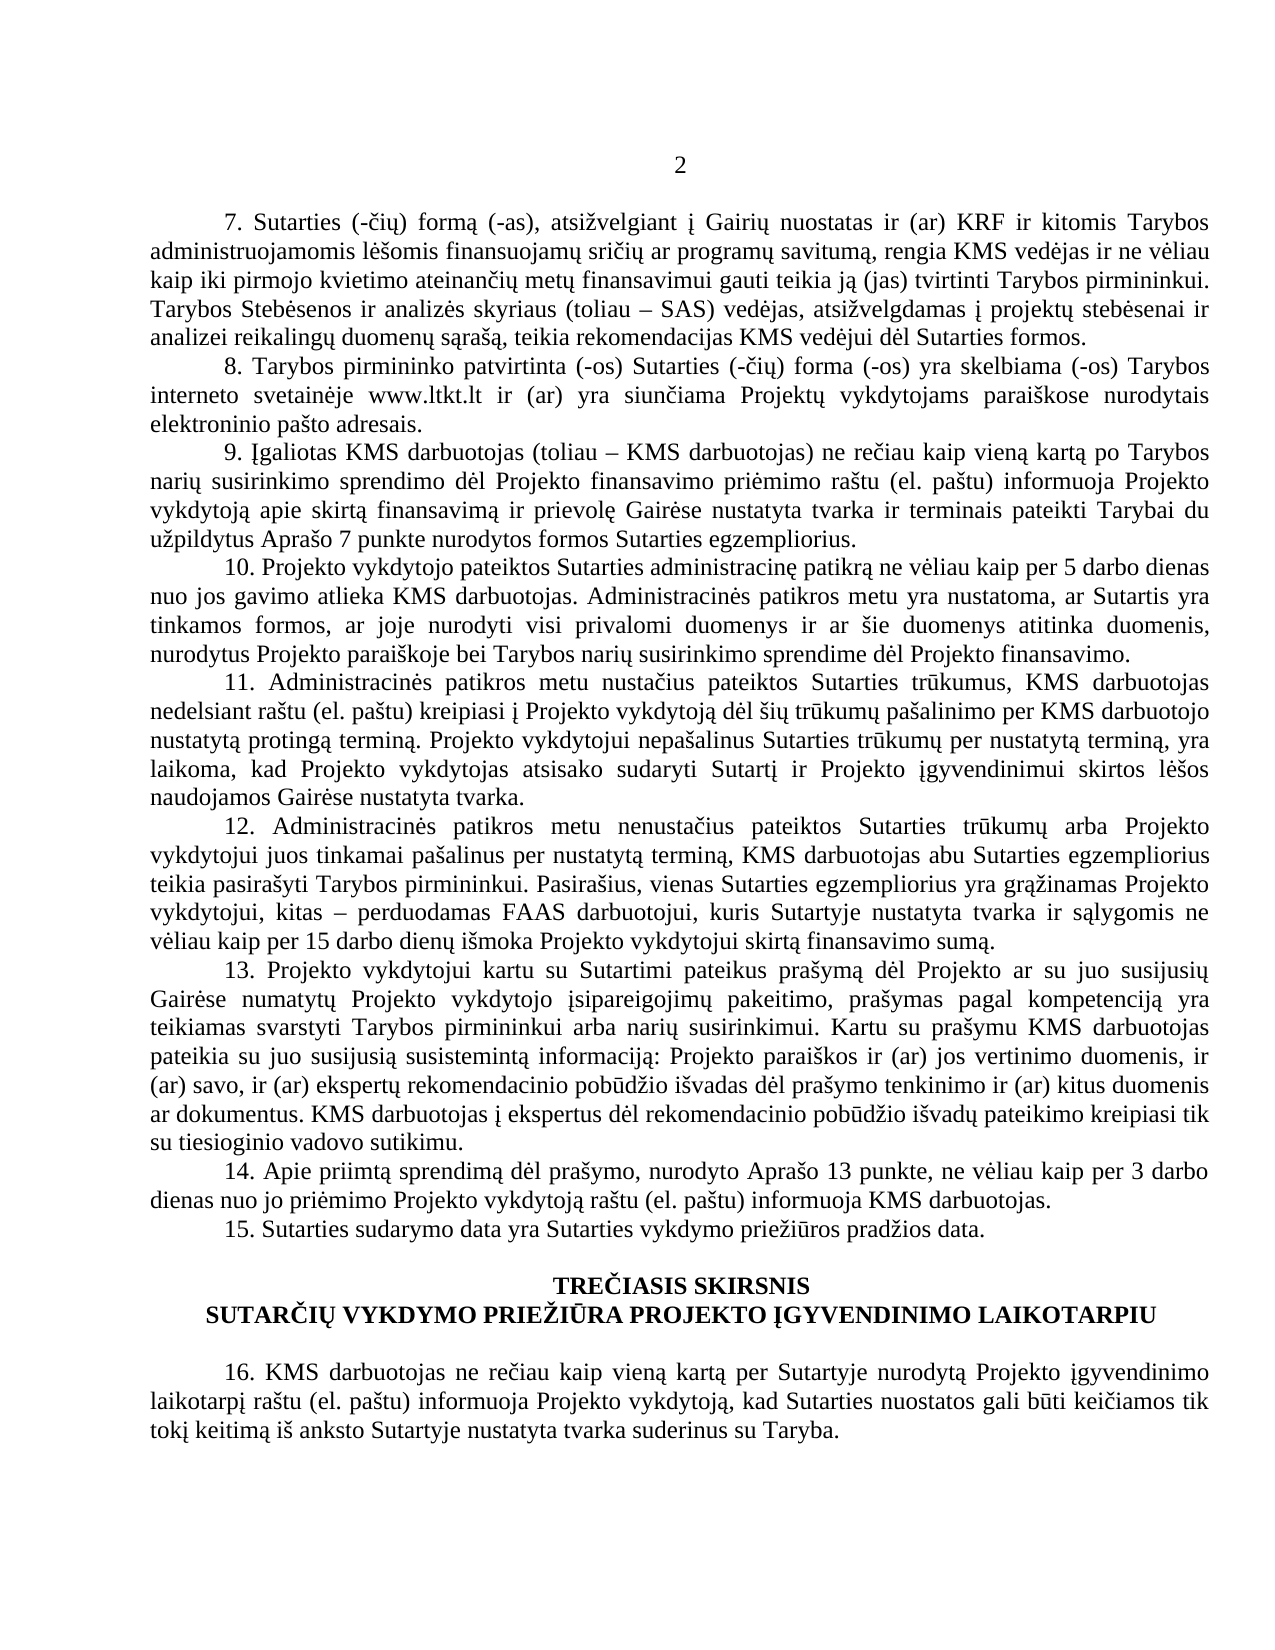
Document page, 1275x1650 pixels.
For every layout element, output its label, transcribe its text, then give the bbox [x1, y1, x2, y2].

text SUTARČIŲ VYKDYMO PRIEŽIŪRA PROJEKTO ĮGYVENDINIMO LAIKOTARPIU [150, 1300, 1213, 1329]
text 15. Sutarties sudarymo data yra Sutarties vykdymo priežiūros pradžios data. [150, 1214, 1211, 1242]
text 7. Sutarties (-čių) formą (-as), atsižvelgiant į Gairių nuostatas ir (ar) KRF ir kitomis Tarybos administruojamomis lėšomis finansuojamų sričių ar programų savitumą, rengia KMS vedėjas ir ne vėliau kaip iki pirmojo kvietimo ateinančių metų finansavimui gauti teikia ją (jas) tvirtinti Tarybos pirmininkui. Tarybos Stebėsenos ir analizės skyriaus (toliau – SAS) vedėjas, atsižvelgdamas į projektų stebėsenai ir analizei reikalingų duomenų sąrašą, teikia rekomendacijas KMS vedėjui dėl Sutarties formos. [150, 207, 1211, 351]
text 10. Projekto vykdytojo pateiktos Sutarties administracinę patikrą ne vėliau kaip per 5 darbo dienas nuo jos gavimo atlieka KMS darbuotojas. Administracinės patikros metu yra nustatoma, ar Sutartis yra tinkamos formos, ar joje nurodyti visi privalomi duomenys ir ar šie duomenys atitinka duomenis, nurodytus Projekto paraiškoje bei Tarybos narių susirinkimo sprendime dėl Projekto finansavimo. [150, 552, 1211, 667]
text 12. Administracinės patikros metu nenustačius pateiktos Sutarties trūkumų arba Projekto vykdytojui juos tinkamai pašalinus per nustatytą terminą, KMS darbuotojas abu Sutarties egzempliorius teikia pasirašyti Tarybos pirmininkui. Pasirašius, vienas Sutarties egzempliorius yra grąžinamas Projekto vykdytojui, kitas – perduodamas FAAS darbuotojui, kuris Sutartyje nustatyta tvarka ir sąlygomis ne vėliau kaip per 15 darbo dienų išmoka Projekto vykdytojui skirtą finansavimo sumą. [150, 811, 1211, 955]
text 16. KMS darbuotojas ne rečiau kaip vieną kartą per Sutartyje nurodytą Projekto įgyvendinimo laikotarpį raštu (el. paštu) informuoja Projekto vykdytoją, kad Sutarties nuostatos gali būti keičiamos tik tokį keitimą iš anksto Sutartyje nustatyta tvarka suderinus su Taryba. [150, 1357, 1211, 1444]
text 9. Įgaliotas KMS darbuotojas (toliau – KMS darbuotojas) ne rečiau kaip vieną kartą po Tarybos narių susirinkimo sprendimo dėl Projekto finansavimo priėmimo raštu (el. paštu) informuoja Projekto vykdytoją apie skirtą finansavimą ir prievolę Gairėse nustatyta tvarka ir terminais pateikti Tarybai du užpildytus Aprašo 7 punkte nurodytos formos Sutarties egzempliorius. [150, 437, 1211, 552]
text 13. Projekto vykdytojui kartu su Sutartimi pateikus prašymą dėl Projekto ar su juo susijusių Gairėse numatytų Projekto vykdytojo įsipareigojimų pakeitimo, prašymas pagal kompetenciją yra teikiamas svarstyti Tarybos pirmininkui arba narių susirinkimui. Kartu su prašymu KMS darbuotojas pateikia su juo susijusią susistemintą informaciją: Projekto paraiškos ir (ar) jos vertinimo duomenis, ir (ar) savo, ir (ar) ekspertų rekomendacinio pobūdžio išvadas dėl prašymo tenkinimo ir (ar) kitus duomenis ar dokumentus. KMS darbuotojas į ekspertus dėl rekomendacinio pobūdžio išvadų pateikimo kreipiasi tik su tiesioginio vadovo sutikimu. [150, 955, 1211, 1156]
text 11. Administracinės patikros metu nustačius pateiktos Sutarties trūkumus, KMS darbuotojas nedelsiant raštu (el. paštu) kreipiasi į Projekto vykdytoją dėl šių trūkumų pašalinimo per KMS darbuotojo nustatytą protingą terminą. Projekto vykdytojui nepašalinus Sutarties trūkumų per nustatytą terminą, yra laikoma, kad Projekto vykdytojas atsisako sudaryti Sutartį ir Projekto įgyvendinimui skirtos lėšos naudojamos Gairėse nustatyta tvarka. [150, 667, 1211, 811]
text 14. Apie priimtą sprendimą dėl prašymo, nurodyto Aprašo 13 punkte, ne vėliau kaip per 3 darbo dienas nuo jo priėmimo Projekto vykdytoją raštu (el. paštu) informuoja KMS darbuotojas. [150, 1156, 1211, 1214]
text 8. Tarybos pirmininko patvirtinta (-os) Sutarties (-čių) forma (-os) yra skelbiama (-os) Tarybos interneto svetainėje www.ltkt.lt ir (ar) yra siunčiama Projektų vykdytojams paraiškose nurodytais elektroninio pašto adresais. [150, 351, 1211, 437]
text TREČIASIS SKIRSNIS [150, 1271, 1213, 1300]
